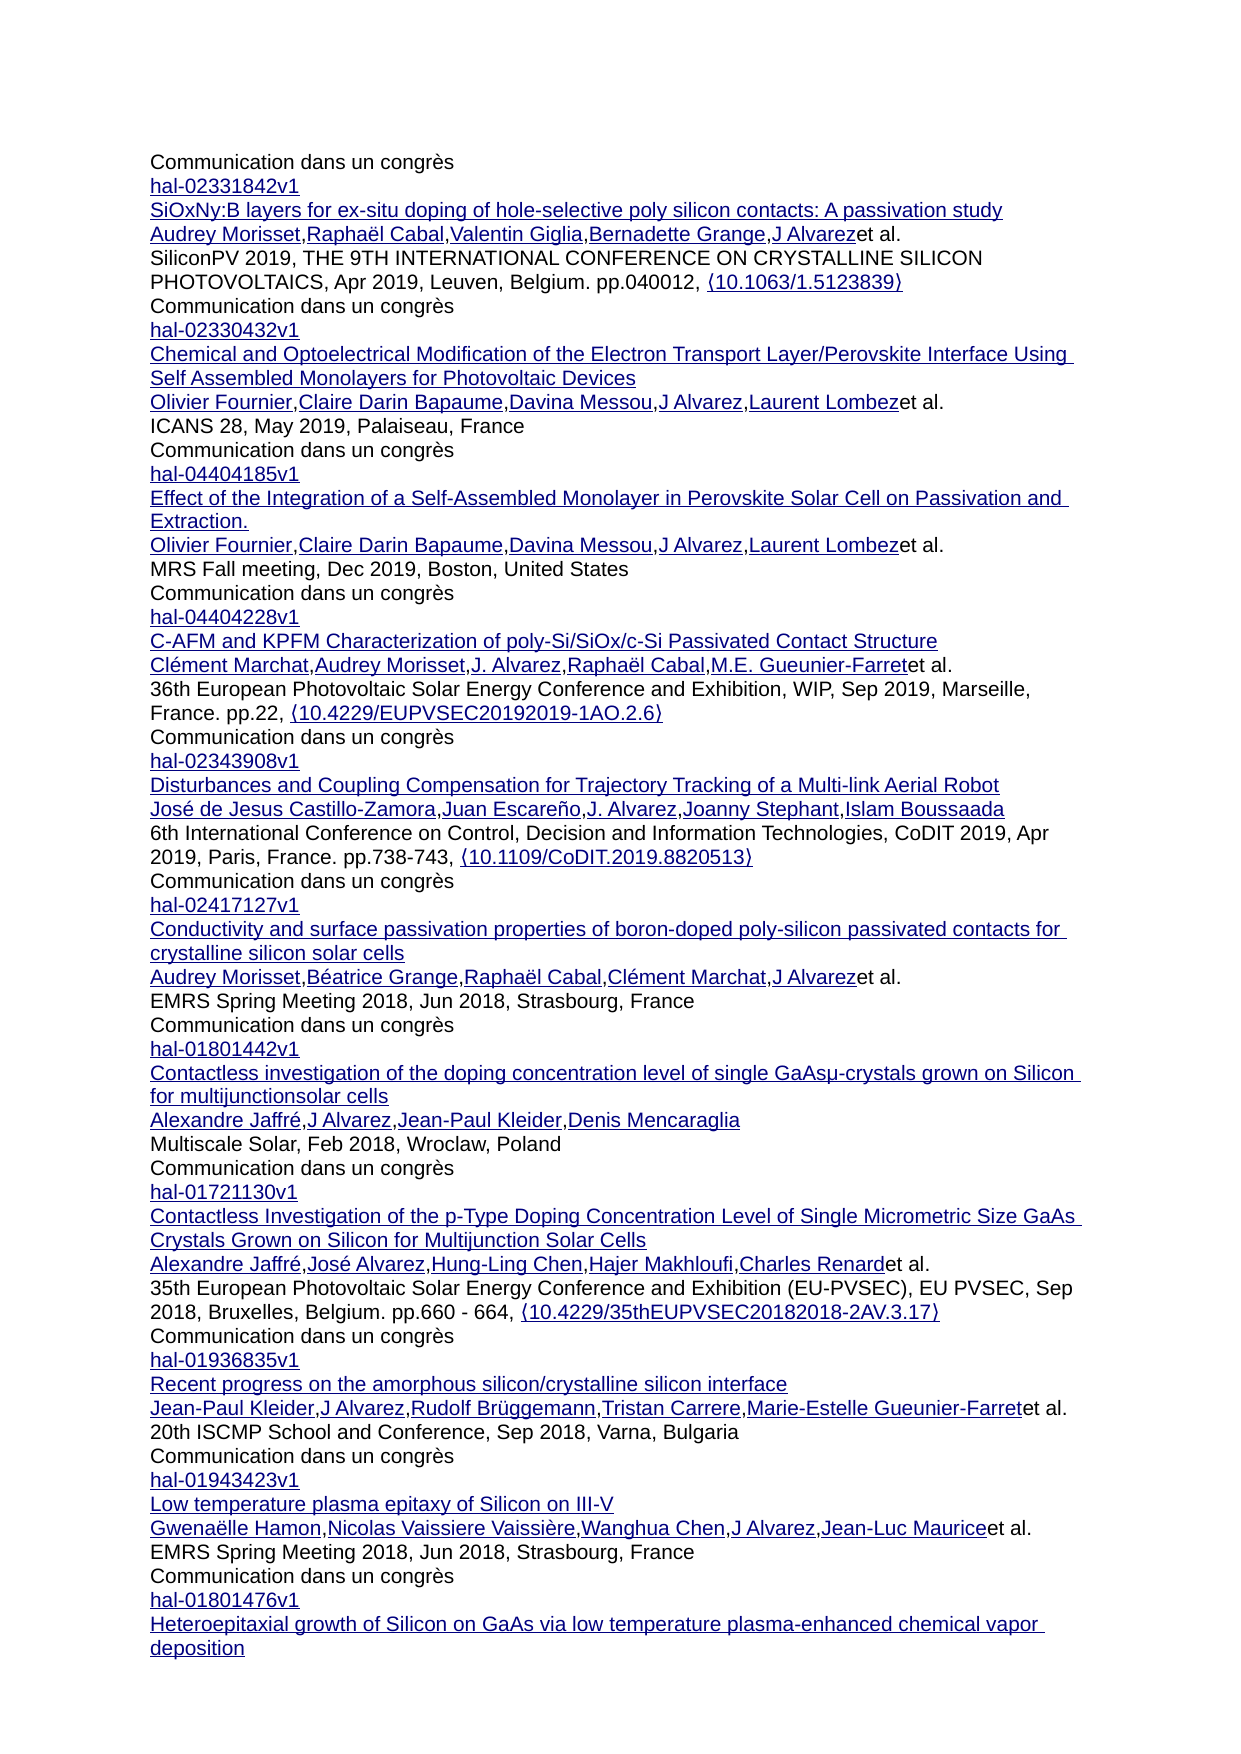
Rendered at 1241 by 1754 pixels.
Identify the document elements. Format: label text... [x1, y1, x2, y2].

table_cell SiOxNy:B layers for ex-situ doping of hole-selective poly silicon contacts: A passivation study Audrey Morisset,Raphaël Cabal,Valentin Giglia,Bernadette Grange,J Alvarezet al. SiliconPV 2019, THE 9TH INTERNATIONAL CONFERENCE ON CRYSTALLINE SILICON PHOTOVOLTAICS, Apr 2019, Leuven, Belgium. pp.040012, ⟨10.1063/1.5123839⟩ Communication dans un congrès hal-02330432v1 [150, 198, 1090, 342]
table_cell Low temperature plasma epitaxy of Silicon on III-V Gwenaëlle Hamon,Nicolas Vaissiere Vaissière,Wanghua Chen,J Alvarez,Jean-Luc Mauriceet al. EMRS Spring Meeting 2018, Jun 2018, Strasbourg, France Communication dans un congrès hal-01801476v1 [150, 1492, 1090, 1611]
table_cell C-AFM and KPFM Characterization of poly-Si/SiOx/c-Si Passivated Contact Structure Clément Marchat,Audrey Morisset,J. Alvarez,Raphaël Cabal,M.E. Gueunier-Farretet al. 36th European Photovoltaic Solar Energy Conference and Exhibition, WIP, Sep 2019, Marseille, France. pp.22, ⟨10.4229/EUPVSEC20192019-1AO.2.6⟩ Communication dans un congrès hal-02343908v1 [150, 629, 1090, 773]
table_cell Recent progress on the amorphous silicon/crystalline silicon interface Jean-Paul Kleider,J Alvarez,Rudolf Brüggemann,Tristan Carrere,Marie-Estelle Gueunier-Farretet al. 20th ISCMP School and Conference, Sep 2018, Varna, Bulgaria Communication dans un congrès hal-01943423v1 [150, 1372, 1090, 1492]
table_cell Chemical and Optoelectrical Modification of the Electron Transport Layer/Perovskite Interface Using Self Assembled Monolayers for Photovoltaic Devices Olivier Fournier,Claire Darin Bapaume,Davina Messou,J Alvarez,Laurent Lombezet al. ICANS 28, May 2019, Palaiseau, France Communication dans un congrès hal-04404185v1 [150, 342, 1090, 485]
table_cell Communication dans un congrès hal-02331842v1 [150, 150, 1090, 198]
table_cell Effect of the Integration of a Self-Assembled Monolayer in Perovskite Solar Cell on Passivation and Extraction. Olivier Fournier,Claire Darin Bapaume,Davina Messou,J Alvarez,Laurent Lombezet al. MRS Fall meeting, Dec 2019, Boston, United States Communication dans un congrès hal-04404228v1 [150, 485, 1090, 629]
table_cell Contactless Investigation of the p-Type Doping Concentration Level of Single Micrometric Size GaAs Crystals Grown on Silicon for Multijunction Solar Cells Alexandre Jaffré,José Alvarez,Hung-Ling Chen,Hajer Makhloufi,Charles Renardet al. 35th European Photovoltaic Solar Energy Conference and Exhibition (EU-PVSEC), EU PVSEC, Sep 2018, Bruxelles, Belgium. pp.660 - 664, ⟨10.4229/35thEUPVSEC20182018-2AV.3.17⟩ Communication dans un congrès hal-01936835v1 [150, 1204, 1090, 1372]
table_cell Conductivity and surface passivation properties of boron-doped poly-silicon passivated contacts for crystalline silicon solar cells Audrey Morisset,Béatrice Grange,Raphaël Cabal,Clément Marchat,J Alvarezet al. EMRS Spring Meeting 2018, Jun 2018, Strasbourg, France Communication dans un congrès hal-01801442v1 [150, 917, 1090, 1060]
table_cell Contactless investigation of the doping concentration level of single GaAsμ-crystals grown on Silicon for multijunctionsolar cells Alexandre Jaffré,J Alvarez,Jean-Paul Kleider,Denis Mencaraglia Multiscale Solar, Feb 2018, Wroclaw, Poland Communication dans un congrès hal-01721130v1 [150, 1060, 1090, 1204]
table_cell Disturbances and Coupling Compensation for Trajectory Tracking of a Multi-link Aerial Robot José de Jesus Castillo-Zamora,Juan Escareño,J. Alvarez,Joanny Stephant,Islam Boussaada 6th International Conference on Control, Decision and Information Technologies, CoDIT 2019, Apr 2019, Paris, France. pp.738-743, ⟨10.1109/CoDIT.2019.8820513⟩ Communication dans un congrès hal-02417127v1 [150, 773, 1090, 917]
table_cell Heteroepitaxial growth of Silicon on GaAs via low temperature plasma-enhanced chemical vapor deposition [150, 1611, 1090, 1659]
